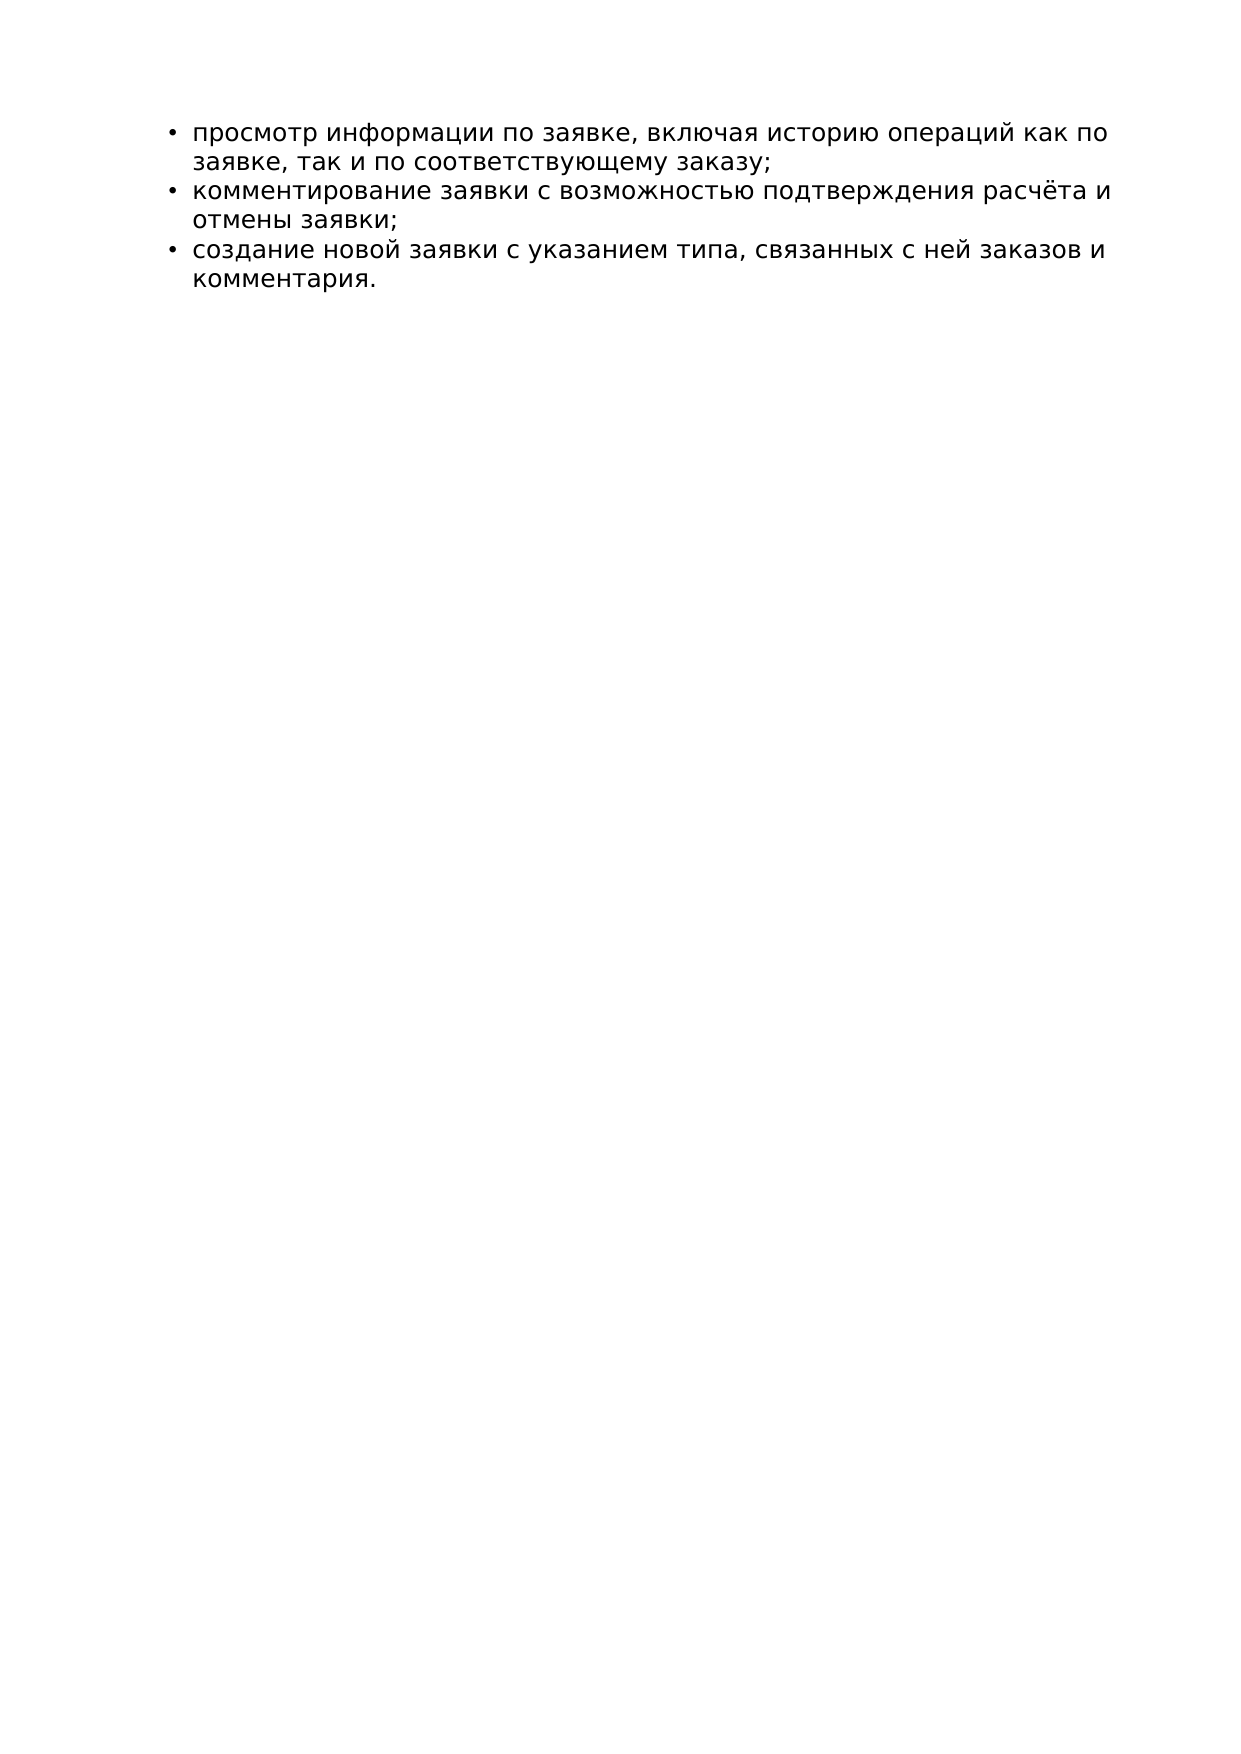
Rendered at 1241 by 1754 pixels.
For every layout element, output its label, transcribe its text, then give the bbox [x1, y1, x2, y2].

list создание новой заявки с указанием типа, связанных с ней заказов и комментария. [177, 235, 1122, 293]
list просмотр информации по заявке, включая историю операций как по заявке, так и по соответствующему заказу; [177, 118, 1122, 176]
list комментирование заявки с возможностью подтверждения расчёта и отмены заявки; [177, 176, 1122, 235]
